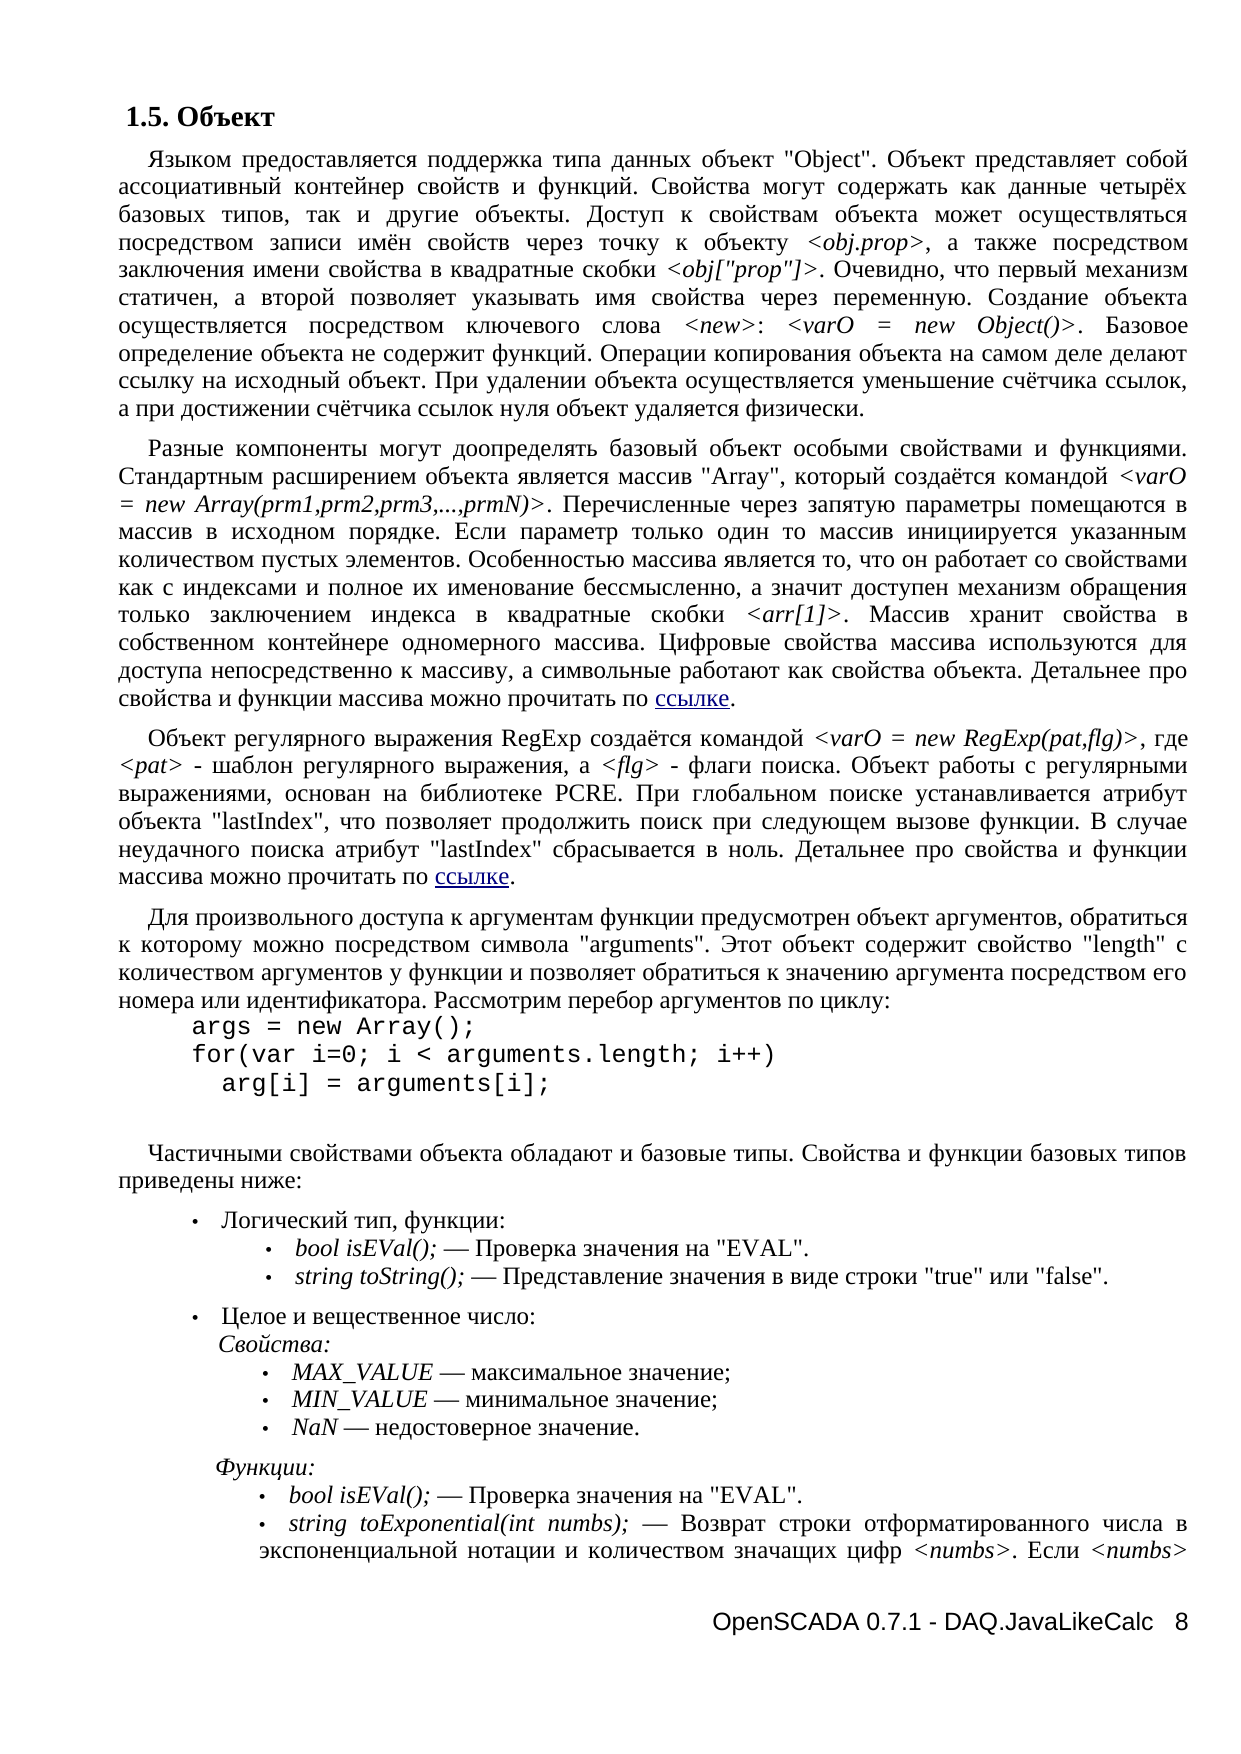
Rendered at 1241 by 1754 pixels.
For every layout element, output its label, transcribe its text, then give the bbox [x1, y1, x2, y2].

text Для произвольного доступа к аргументам функции предусмотрен объект аргументов, обратиться к которому можно посредством символа "arguments". Этот объект содержит свойство "length" с количеством аргументов у функции и позволяет обратиться к значению аргумента посредством его номера или идентификатора. Рассмотрим перебор аргументов по циклу: [118, 903, 1188, 1013]
list Целое и вещественное число: [162, 1302, 1188, 1330]
list bool isEVal(); — Проверка значения на "EVAL". [229, 1481, 1188, 1509]
text args = new Array(); [162, 1013, 1188, 1042]
text Разные компоненты могут доопределять базовый объект особыми свойствами и функциями. Стандартным расширением объекта является массив "Array", который создаётся командой <varO = new Array(prm1,prm2,prm3,...,prmN)>. Перечисленные через запятую параметры помещаются в массив в исходном порядке. Если параметр только один то массив инициируется указанным количеством пустых элементов. Особенностью массива является то, что он работает со свойствами как с индексами и полное их именование бессмысленно, а значит доступен механизм обращения только заключением индекса в квадратные скобки <arr[1]>. Массив хранит свойства в собственном контейнере одномерного массива. Цифровые свойства массива используются для доступа непосредственно к массиву, а символьные работают как свойства объекта. Детальнее про свойства и функции массива можно прочитать по ссылке. [118, 434, 1188, 711]
list MAX_VALUE — максимальное значение; [233, 1358, 1188, 1385]
list bool isEVal(); — Проверка значения на "EVAL". [236, 1234, 1188, 1262]
list MIN_VALUE — минимальное значение; [233, 1385, 1188, 1413]
list string toExponential(int numbs); — Возврат строки отформатированного числа в экспоненциальной нотации и количеством значащих цифр <numbs>. Если <numbs> [229, 1509, 1188, 1564]
text for(var i=0; i < arguments.length; i++) [162, 1042, 1188, 1070]
text Языком предоставляется поддержка типа данных объект "Object". Объект представляет собой ассоциативный контейнер свойств и функций. Свойства могут содержать как данные четырёх базовых типов, так и другие объекты. Доступ к свойствам объекта может осуществляться посредством записи имён свойств через точку к объекту <obj.prop>, а также посредством заключения имени свойства в квадратные скобки <obj["prop"]>. Очевидно, что первый механизм статичен, а второй позволяет указывать имя свойства через переменную. Создание объекта осуществляется посредством ключевого слова <new>: <varO = new Object()>. Базовое определение объекта не содержит функций. Операции копирования объекта на самом деле делают ссылку на исходный объект. При удалении объекта осуществляется уменьшение счётчика ссылок, а при достижении счётчика ссылок нуля объект удаляется физически. [118, 145, 1188, 422]
text Свойства: [188, 1330, 1188, 1358]
text arg[i] = arguments[i]; [162, 1070, 1188, 1098]
list NaN — недостоверное значение. [233, 1413, 1188, 1441]
subtitle 1.5. Объект [118, 100, 1188, 132]
list string toString(); — Представление значения в виде строки "true" или "false". [236, 1262, 1188, 1290]
text Объект регулярного выражения RegExp создаётся командой <varO = new RegExp(pat,flg)>, где <pat> - шаблон регулярного выражения, а <flg> - флаги поиска. Объект работы с регулярными выражениями, основан на библиотеке PCRE. При глобальном поиске устанавливается атрибут объекта "lastIndex", что позволяет продолжить поиск при следующем вызове функции. В случае неудачного поиска атрибут "lastIndex" сбрасывается в ноль. Детальнее про свойства и функции массива можно прочитать по ссылке. [118, 724, 1188, 890]
list Логический тип, функции: [162, 1207, 1188, 1234]
text Функции: [185, 1453, 1188, 1481]
text Частичными свойствами объекта обладают и базовые типы. Свойства и функции базовых типов приведены ниже: [118, 1139, 1188, 1194]
